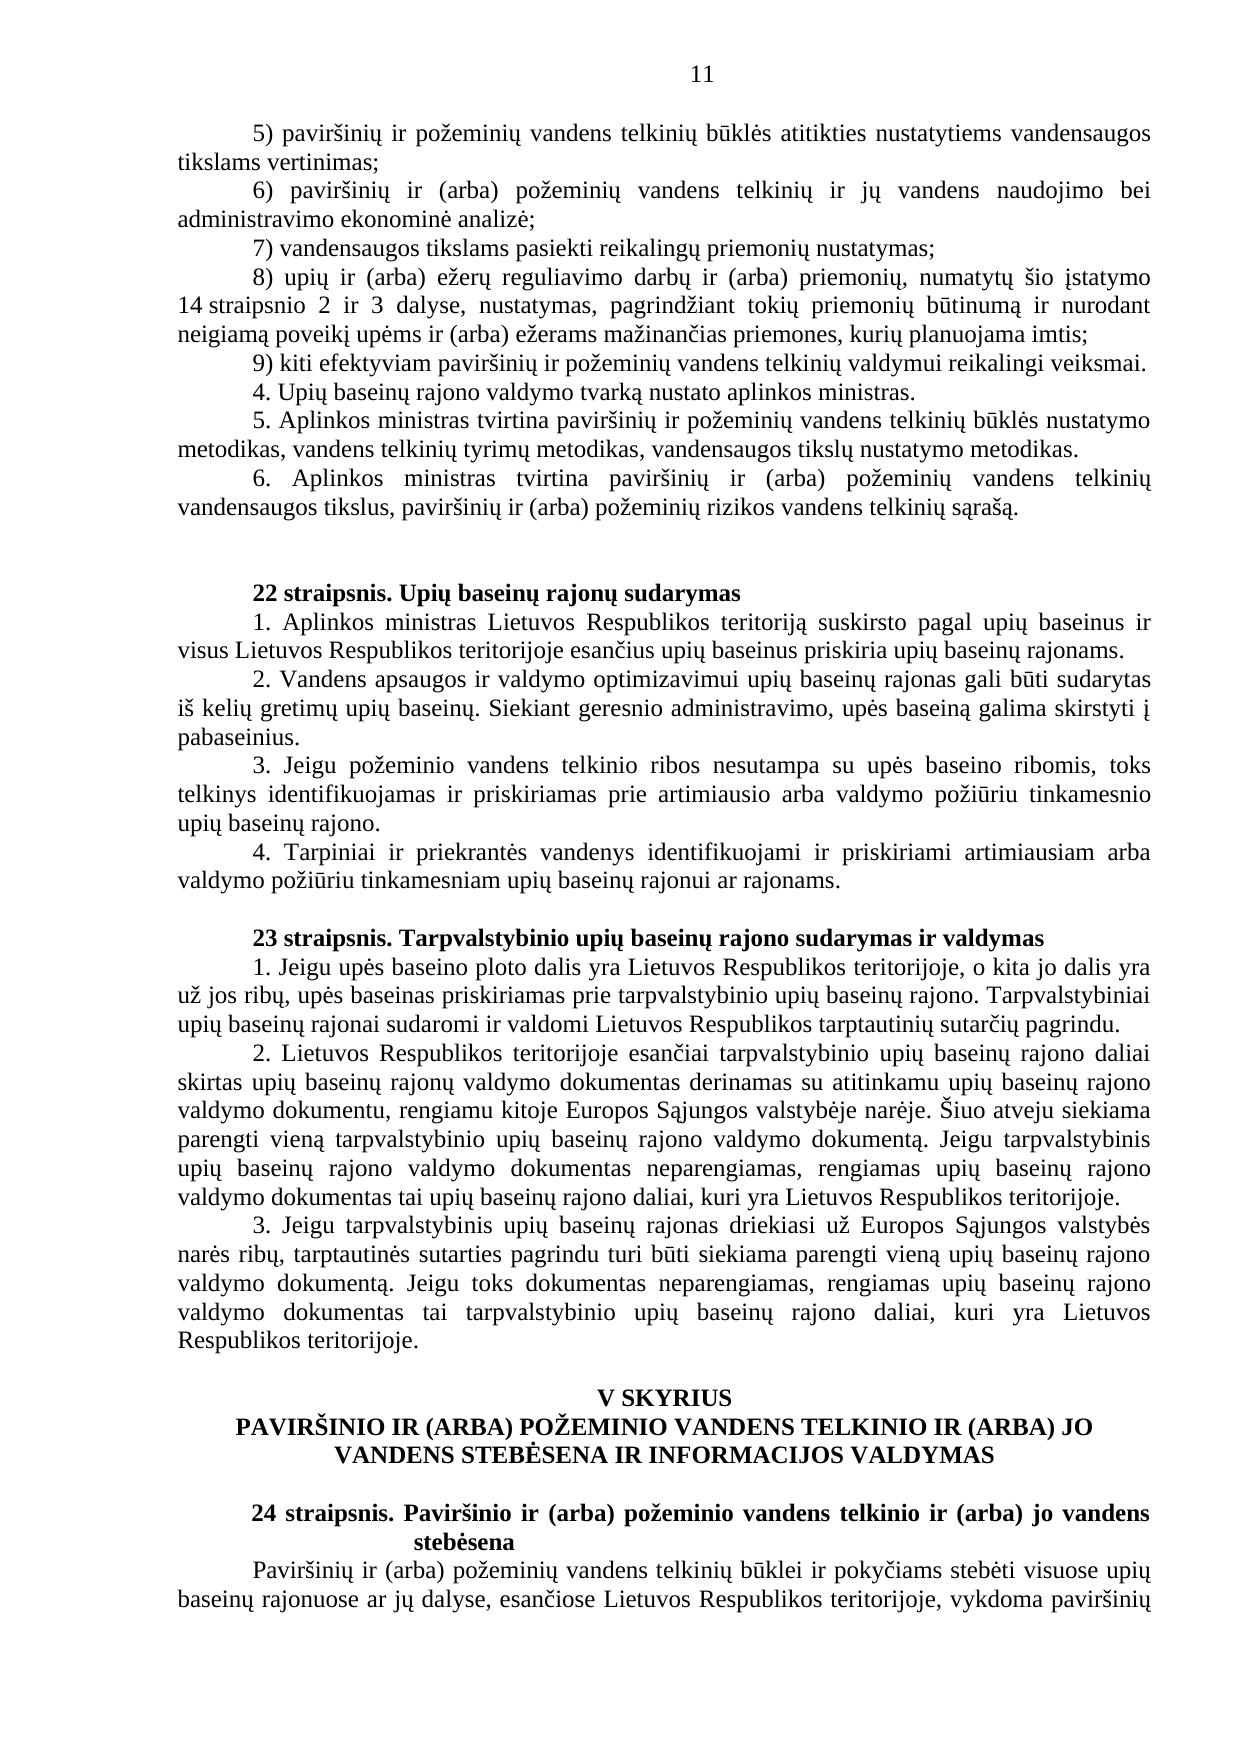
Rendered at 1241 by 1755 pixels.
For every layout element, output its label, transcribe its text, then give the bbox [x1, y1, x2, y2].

text 1. Jeigu upės baseino ploto dalis yra Lietuvos Respublikos teritorijoje, o kita jo dalis yra už jos ribų, upės baseinas priskiriamas prie tarpvalstybinio upių baseinų rajono. Tarpvalstybiniai upių baseinų rajonai sudaromi ir valdomi Lietuvos Respublikos tarptautinių sutarčių pagrindu. [177, 952, 1152, 1038]
text 3. Jeigu tarpvalstybinis upių baseinų rajonas driekiasi už Europos Sąjungos valstybės narės ribų, tarptautinės sutarties pagrindu turi būti siekiama parengti vieną upių baseinų rajono valdymo dokumentą. Jeigu toks dokumentas neparengiamas, rengiamas upių baseinų rajono valdymo dokumentas tai tarpvalstybinio upių baseinų rajono daliai, kuri yra Lietuvos Respublikos teritorijoje. [177, 1211, 1152, 1354]
text 9) kiti efektyviam paviršinių ir požeminių vandens telkinių valdymui reikalingi veiksmai. [177, 348, 1152, 377]
text 22 straipsnis. Upių baseinų rajonų sudarymas [177, 578, 1152, 607]
text 24 straipsnis. Paviršinio ir (arba) požeminio vandens telkinio ir (arba) jo vandens stebėsena [251, 1498, 1152, 1556]
text 6) paviršinių ir (arba) požeminių vandens telkinių ir jų vandens naudojimo bei administravimo ekonominė analizė; [177, 176, 1152, 233]
text 2. Lietuvos Respublikos teritorijoje esančiai tarpvalstybinio upių baseinų rajono daliai skirtas upių baseinų rajonų valdymo dokumentas derinamas su atitinkamu upių baseinų rajono valdymo dokumentu, rengiamu kitoje Europos Sąjungos valstybėje narėje. Šiuo atveju siekiama parengti vieną tarpvalstybinio upių baseinų rajono valdymo dokumentą. Jeigu tarpvalstybinis upių baseinų rajono valdymo dokumentas neparengiamas, rengiamas upių baseinų rajono valdymo dokumentas tai upių baseinų rajono daliai, kuri yra Lietuvos Respublikos teritorijoje. [177, 1038, 1152, 1211]
text 3. Jeigu požeminio vandens telkinio ribos nesutampa su upės baseino ribomis, toks telkinys identifikuojamas ir priskiriamas prie artimiausio arba valdymo požiūriu tinkamesnio upių baseinų rajono. [177, 751, 1152, 837]
text 5) paviršinių ir požeminių vandens telkinių būklės atitikties nustatytiems vandensaugos tikslams vertinimas; [177, 118, 1152, 176]
text 23 straipsnis. Tarpvalstybinio upių baseinų rajono sudarymas ir valdymas [177, 923, 1152, 952]
text Paviršinių ir (arba) požeminių vandens telkinių būklei ir pokyčiams stebėti visuose upių baseinų rajonuose ar jų dalyse, esančiose Lietuvos Respublikos teritorijoje, vykdoma paviršinių [177, 1556, 1152, 1613]
text PAVIRŠINIO IR (ARBA) POŽEMINIO VANDENS TELKINIO IR (ARBA) JO VANDENS STEBĖSENA IR INFORMACIJOS VALDYMAS [177, 1412, 1152, 1469]
text 2. Vandens apsaugos ir valdymo optimizavimui upių baseinų rajonas gali būti sudarytas iš kelių gretimų upių baseinų. Siekiant geresnio administravimo, upės baseiną galima skirstyti į pabaseinius. [177, 664, 1152, 751]
text 1. Aplinkos ministras Lietuvos Respublikos teritoriją suskirsto pagal upių baseinus ir visus Lietuvos Respublikos teritorijoje esančius upių baseinus priskiria upių baseinų rajonams. [177, 607, 1152, 664]
text V SKYRIUS [177, 1383, 1152, 1412]
text 4. Tarpiniai ir priekrantės vandenys identifikuojami ir priskiriami artimiausiam arba valdymo požiūriu tinkamesniam upių baseinų rajonui ar rajonams. [177, 837, 1152, 894]
text 7) vandensaugos tikslams pasiekti reikalingų priemonių nustatymas; [177, 233, 1152, 262]
text 4. Upių baseinų rajono valdymo tvarką nustato aplinkos ministras. [177, 377, 1152, 406]
text 8) upių ir (arba) ežerų reguliavimo darbų ir (arba) priemonių, numatytų šio įstatymo 14 straipsnio 2 ir 3 dalyse, nustatymas, pagrindžiant tokių priemonių būtinumą ir nurodant neigiamą poveikį upėms ir (arba) ežerams mažinančias priemones, kurių planuojama imtis; [177, 262, 1152, 348]
text 6. Aplinkos ministras tvirtina paviršinių ir (arba) požeminių vandens telkinių vandensaugos tikslus, paviršinių ir (arba) požeminių rizikos vandens telkinių sąrašą. [177, 463, 1152, 521]
text 5. Aplinkos ministras tvirtina paviršinių ir požeminių vandens telkinių būklės nustatymo metodikas, vandens telkinių tyrimų metodikas, vandensaugos tikslų nustatymo metodikas. [177, 406, 1152, 463]
